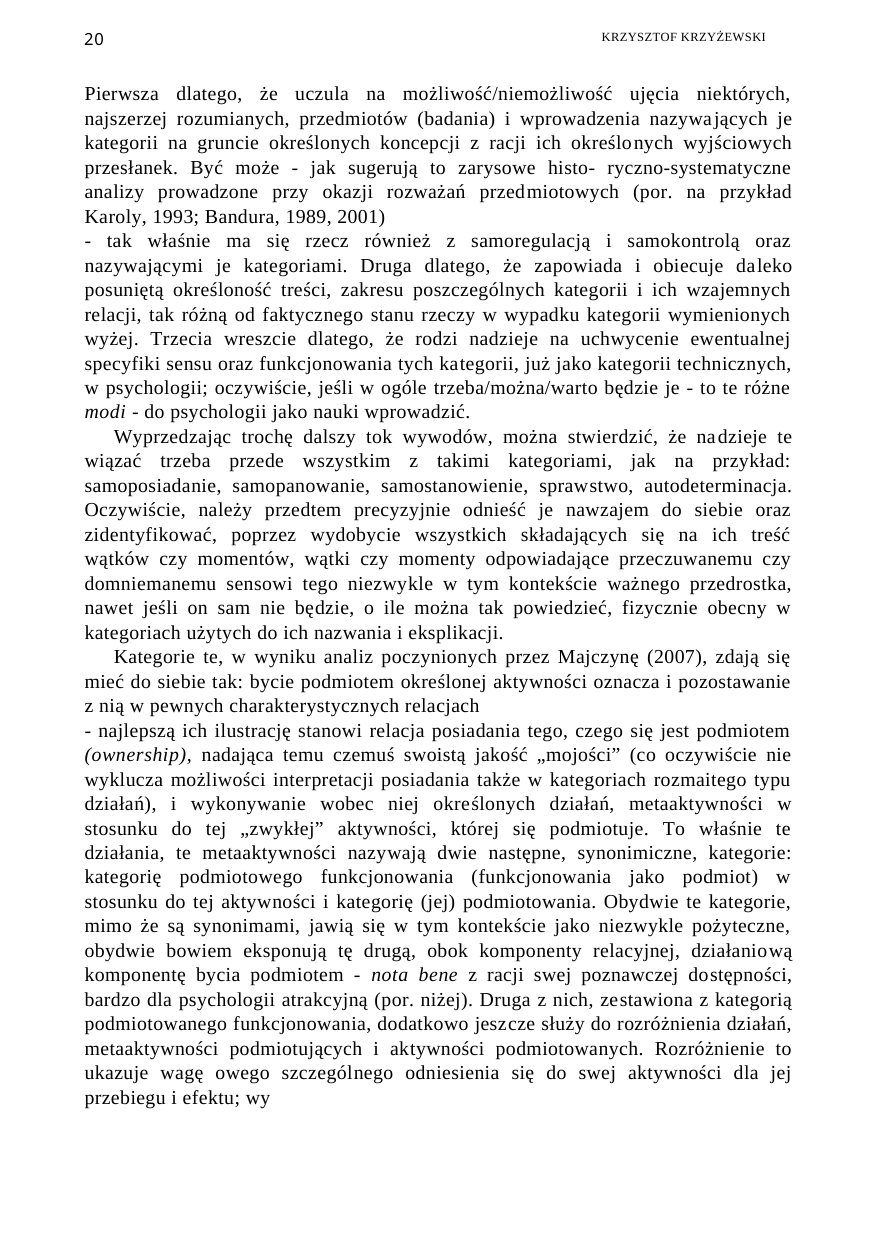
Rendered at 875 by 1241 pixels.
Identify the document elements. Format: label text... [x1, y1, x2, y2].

text Wyprzedzając trochę dalszy tok wywodów, można stwierdzić, że na­dzieje te wiązać trzeba przede wszystkim z takimi kategoriami, jak na przykład: samoposiadanie, samopanowanie, samostanowienie, spraw­stwo, autodeterminacja. Oczywiście, należy przedtem precyzyjnie odnieść je nawzajem do siebie oraz zidentyfikować, poprzez wydobycie wszystkich składających się na ich treść wątków czy momentów, wątki czy momenty odpowiadające przeczuwanemu czy domniemanemu sensowi tego niezwy­kle w tym kontekście ważnego przedrostka, nawet jeśli on sam nie bę­dzie, o ile można tak powiedzieć, fizycznie obecny w kategoriach użytych do ich nazwania i eksplikacji. [84, 424, 792, 644]
list najlepszą ich ilustrację stanowi relacja posiadania tego, czego się jest podmiotem (ownership), nadająca temu czemuś swoistą jakość „mojości” (co oczywiście nie wyklucza możliwości interpretacji posiadania także w kategoriach rozmaitego typu działań), i wykonywanie wobec niej okre­ślonych działań, metaaktywności w stosunku do tej „zwykłej” aktywności, której się podmiotuje. To właśnie te działania, te metaaktywności nazy­wają dwie następne, synonimiczne, kategorie: kategorię podmiotowego funkcjonowania (funkcjonowania jako podmiot) w stosunku do tej aktyw­ności i kategorię (jej) podmiotowania. Obydwie te kategorie, mimo że są synonimami, jawią się w tym kontekście jako niezwykle pożyteczne, oby­dwie bowiem eksponują tę drugą, obok komponenty relacyjnej, działanio­wą komponentę bycia podmiotem - nota bene z racji swej poznawczej do­stępności, bardzo dla psychologii atrakcyjną (por. niżej). Druga z nich, ze­stawiona z kategorią podmiotowanego funkcjonowania, dodatkowo jesz­cze służy do rozróżnienia działań, metaaktywności podmiotujących i ak­tywności podmiotowanych. Rozróżnienie to ukazuje wagę owego szczegól­nego odniesienia się do swej aktywności dla jej przebiegu i efektu; wy­ [84, 717, 792, 1109]
text KRZYSZTOF KRZYŻEWSKI [601, 32, 795, 44]
text 20 [84, 32, 107, 48]
text Kategorie te, w wyniku analiz poczynionych przez Majczynę (2007), zdają się mieć do siebie tak: bycie podmiotem określonej aktywności oznacza i pozostawanie z nią w pewnych charakterystycznych relacjach [84, 644, 792, 717]
list tak właśnie ma się rzecz również z samoregulacją i samokontrolą oraz nazywającymi je kategoriami. Druga dlatego, że zapowiada i obiecuje da­leko posuniętą określoność treści, zakresu poszczególnych kategorii i ich wzajemnych relacji, tak różną od faktycznego stanu rzeczy w wypadku kategorii wymienionych wyżej. Trzecia wreszcie dlatego, że rodzi nadzieje na uchwycenie ewentualnej specyfiki sensu oraz funkcjonowania tych ka­tegorii, już jako kategorii technicznych, w psychologii; oczywiście, jeśli w ogóle trzeba/można/warto będzie je - to te różne modi - do psychologii jako nauki wprowadzić. [84, 228, 792, 424]
text Pierwsza dlatego, że uczula na możliwość/niemożliwość ujęcia niektórych, najszerzej rozumianych, przedmiotów (badania) i wprowadzenia nazywa­jących je kategorii na gruncie określonych koncepcji z racji ich określo­nych wyjściowych przesłanek. Być może - jak sugerują to zarysowe histo- ryczno-systematyczne analizy prowadzone przy okazji rozważań przed­miotowych (por. na przykład Karoly, 1993; Bandura, 1989, 2001) [84, 81, 792, 228]
